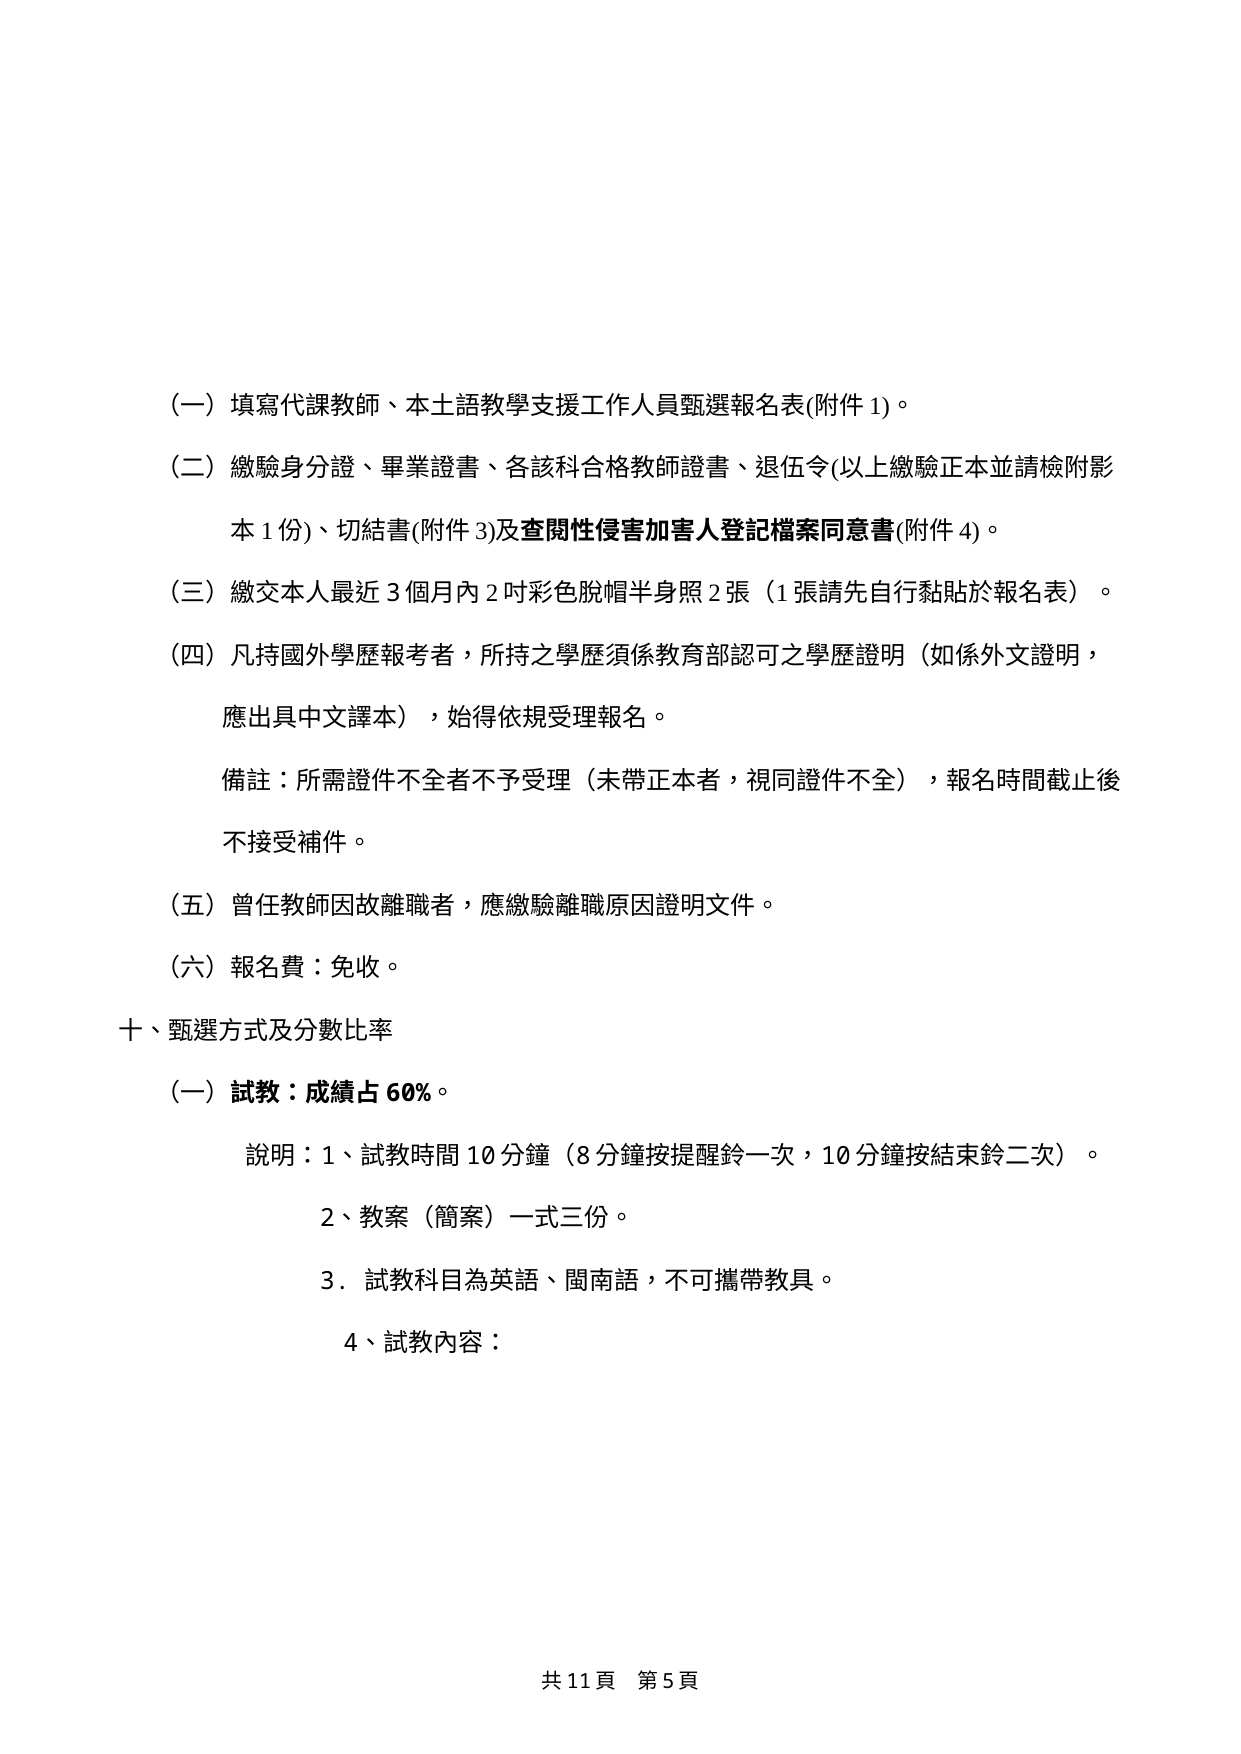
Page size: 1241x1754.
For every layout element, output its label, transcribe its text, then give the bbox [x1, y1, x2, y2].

text 備註：所需證件不全者不予受理（未帶正本者，視同證件不全），報名時間截止後不接受補件。 [222, 737, 1122, 862]
text 十、甄選方式及分數比率 [118, 987, 1122, 1049]
text （二）繳驗身分證、畢業證書、各該科合格教師證書、退伍令(以上繳驗正本並請檢附影本1份)、切結書(附件3)及查閱性侵害加害人登記檔案同意書(附件4)。 [156, 424, 1122, 549]
text （六）報名費：免收。 [156, 924, 1122, 987]
text （五）曾任教師因故離職者，應繳驗離職原因證明文件。 [156, 862, 1122, 924]
text （一）試教：成績占60%。 [156, 1049, 1122, 1112]
text （一）填寫代課教師、本土語教學支援工作人員甄選報名表(附件1)。 [118, 362, 1122, 424]
text 說明：1、試教時間10分鐘（8分鐘按提醒鈴一次，10分鐘按結束鈴二次）。 [156, 1112, 1122, 1174]
text 2、教案（簡案）一式三份。 [214, 1174, 1122, 1237]
text （四）凡持國外學歷報考者，所持之學歷須係教育部認可之學歷證明（如係外文證明，應出具中文譯本），始得依規受理報名。 [156, 612, 1122, 737]
text （三）繳交本人最近3個月內2吋彩色脫帽半身照2張（1張請先自行黏貼於報名表）。 [156, 549, 1122, 612]
text 3. 試教科目為英語、閩南語，不可攜帶教具。 [214, 1237, 1122, 1299]
text 4、試教內容： [118, 1299, 1122, 1362]
